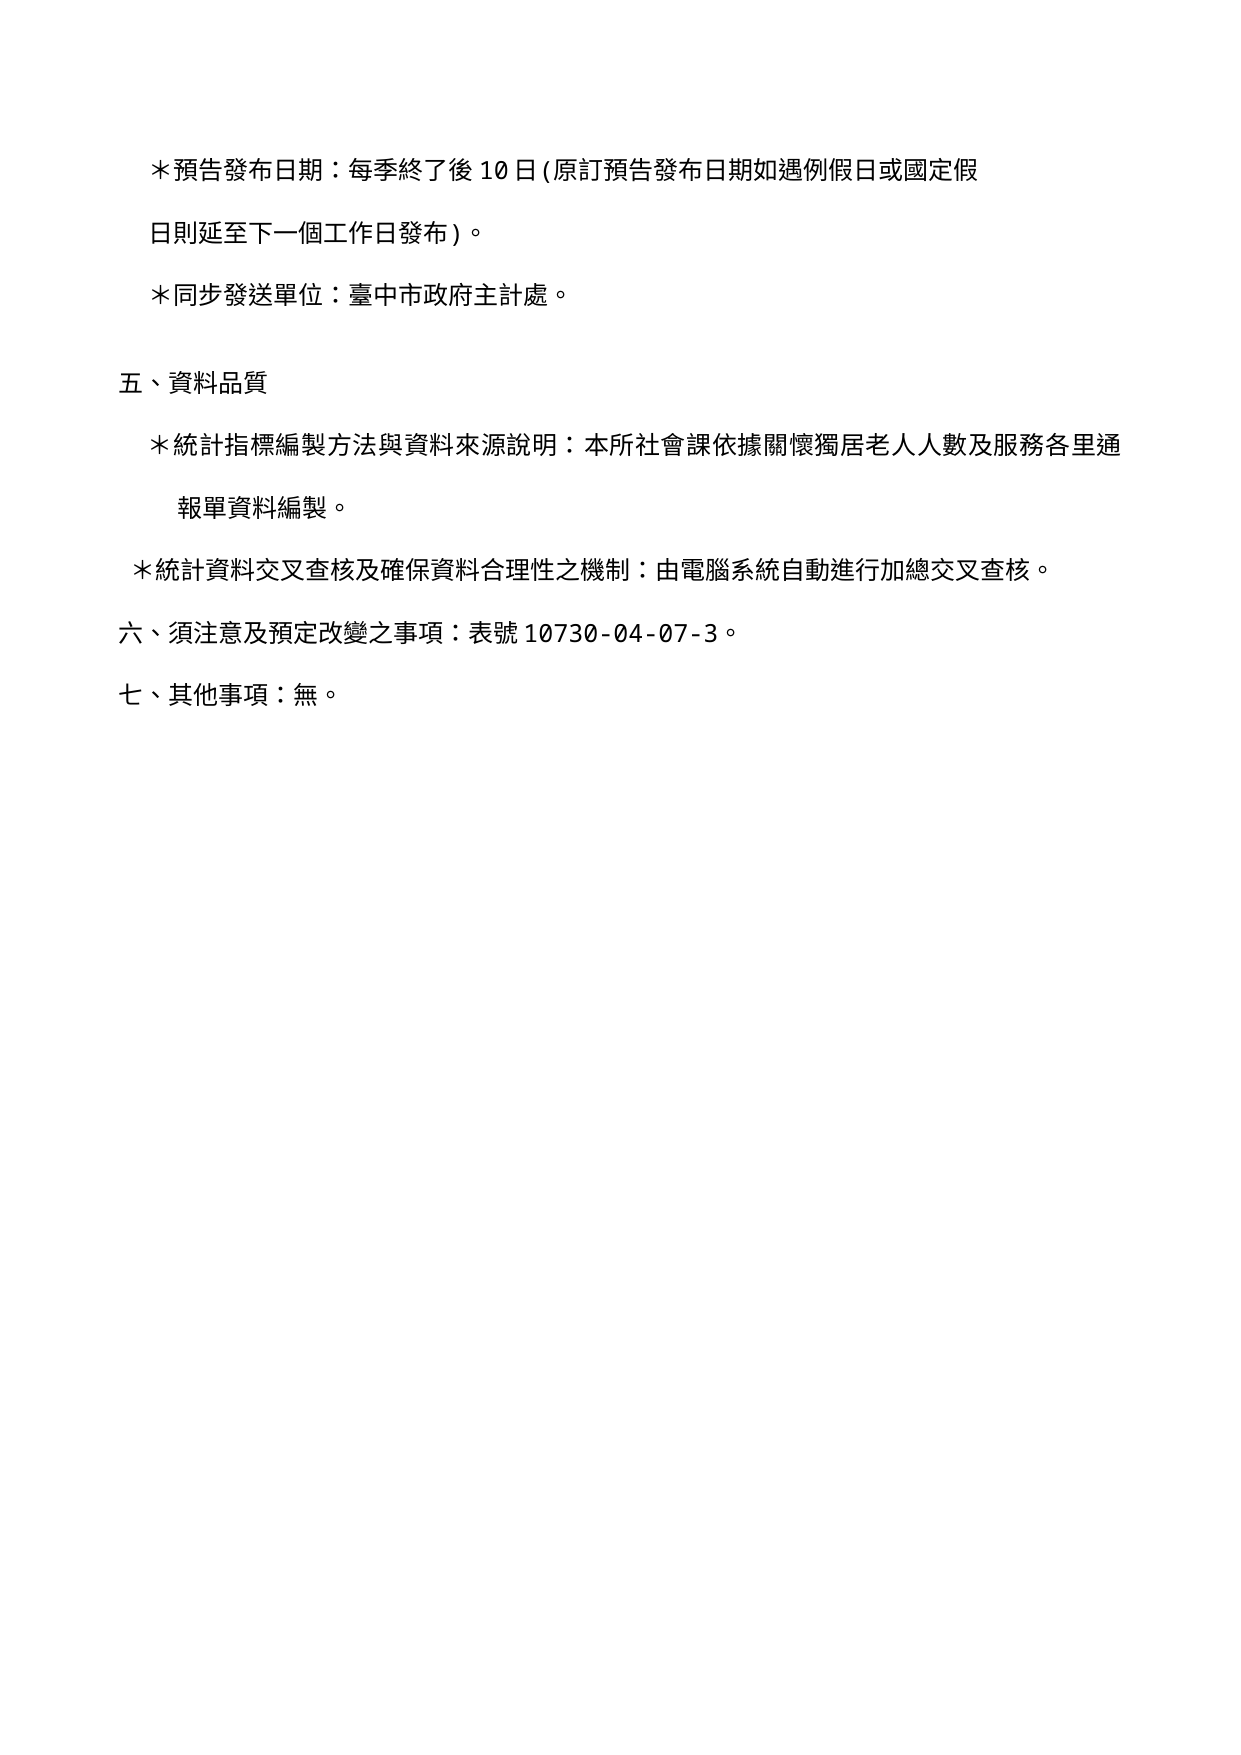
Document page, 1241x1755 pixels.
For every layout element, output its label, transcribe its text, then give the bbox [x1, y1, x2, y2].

text ＊統計資料交叉查核及確保資料合理性之機制：由電腦系統自動進行加總交叉查核。 [118, 527, 1122, 589]
text ＊預告發布日期：每季終了後10日(原訂預告發布日期如遇例假日或國定假 [149, 127, 1122, 189]
text 日則延至下一個工作日發布)。 [149, 189, 1122, 252]
text ＊同步發送單位：臺中市政府主計處。 [149, 252, 1122, 314]
text 六、須注意及預定改變之事項：表號10730-04-07-3。 [118, 589, 1122, 652]
text 七、其他事項：無。 [118, 652, 1122, 714]
text ＊統計指標編製方法與資料來源說明：本所社會課依據關懷獨居老人人數及服務各里通報單資料編製。 [148, 402, 1122, 527]
text 五、資料品質 [118, 339, 1122, 402]
